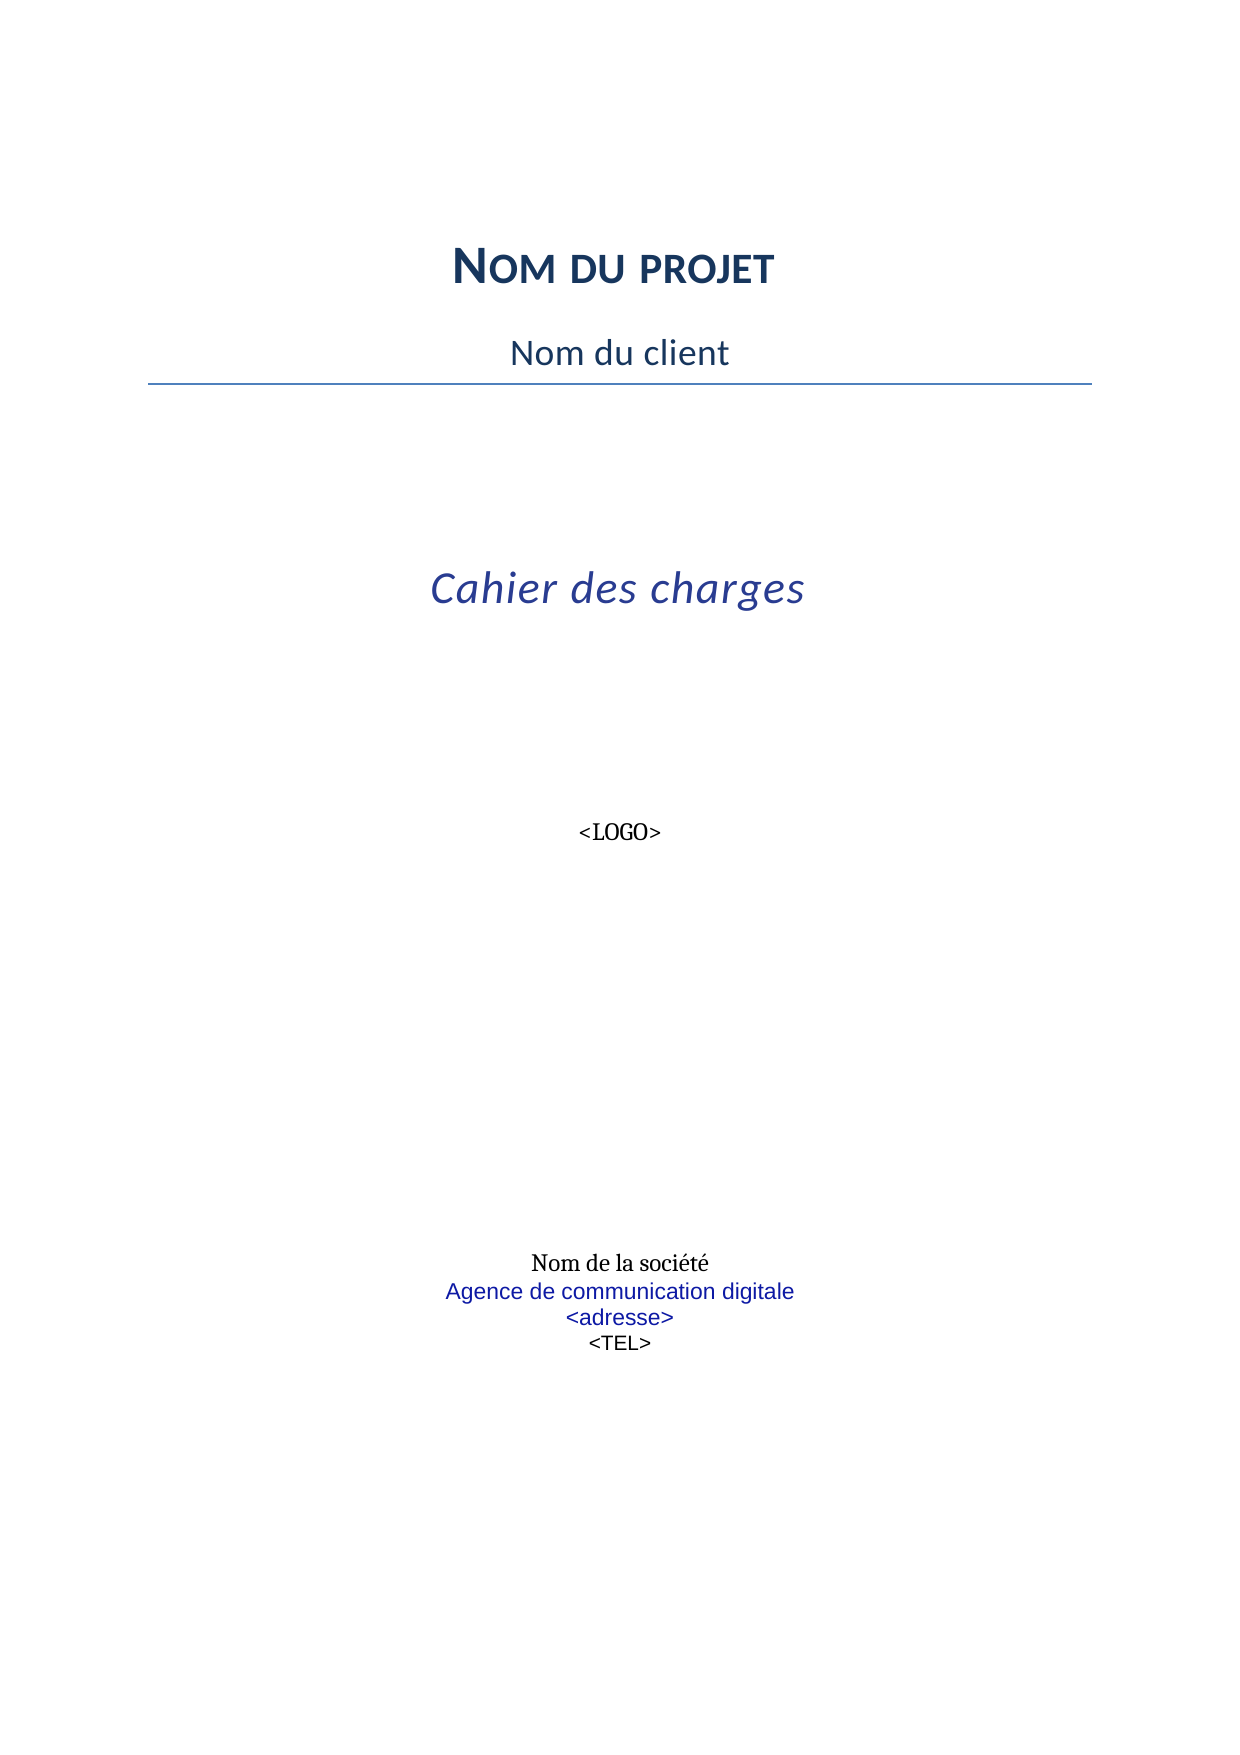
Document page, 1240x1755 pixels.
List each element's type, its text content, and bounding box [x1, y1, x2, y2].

text Nom de la société [148, 1249, 1092, 1278]
text Agence de communication digitale [148, 1278, 1092, 1304]
subtitle Nom du client [148, 329, 1092, 383]
text <LOGO> [148, 818, 1092, 847]
subtitle Nom du projet [148, 231, 1092, 297]
text <adresse> [148, 1304, 1092, 1331]
text <TEL> [148, 1331, 1092, 1354]
subtitle Cahier des charges [148, 559, 1092, 615]
